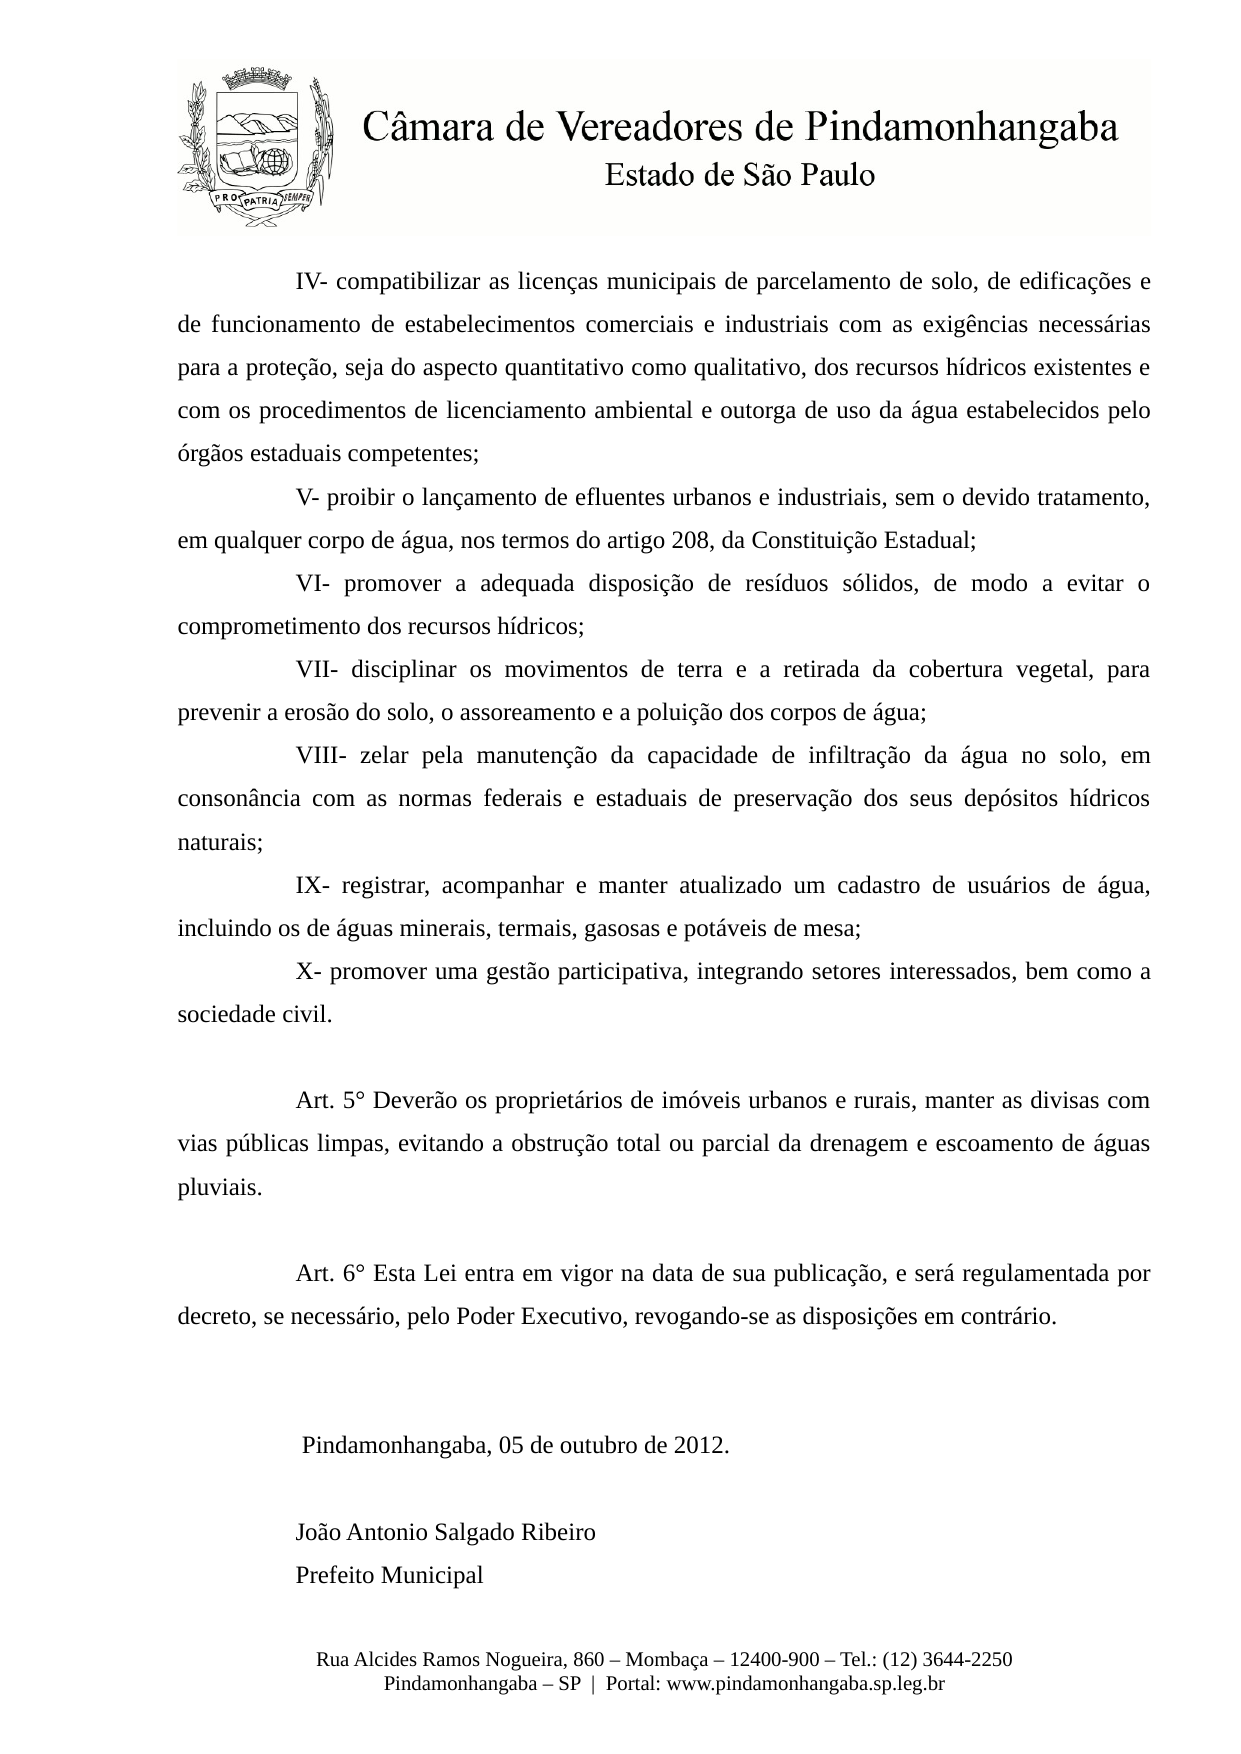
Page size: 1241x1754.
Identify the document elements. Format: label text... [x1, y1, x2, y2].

text IV- compatibilizar as licenças municipais de parcelamento de solo, de edificações e de funcionamento de estabelecimentos comerciais e industriais com as exigências necessárias para a proteção, seja do aspecto quantitativo como qualitativo, dos recursos hídricos existentes e com os procedimentos de licenciamento ambiental e outorga de uso da água estabelecidos pelo órgãos estaduais competentes; [177, 266, 1152, 467]
text VIII- zelar pela manutenção da capacidade de infiltração da água no solo, em consonância com as normas federais e estaduais de preservação dos seus depósitos hídricos naturais; [177, 740, 1152, 855]
text V- proibir o lançamento de efluentes urbanos e industriais, sem o devido tratamento, em qualquer corpo de água, nos termos do artigo 208, da Constituição Estadual; [177, 482, 1152, 553]
text Art. 5° Deverão os proprietários de imóveis urbanos e rurais, manter as divisas com vias públicas limpas, evitando a obstrução total ou parcial da drenagem e escoamento de águas pluviais. [177, 1085, 1152, 1200]
text VI- promover a adequada disposição de resíduos sólidos, de modo a evitar o comprometimento dos recursos hídricos; [177, 568, 1152, 640]
text X- promover uma gestão participativa, integrando setores interessados, bem como a sociedade civil. [177, 956, 1152, 1028]
text IX- registrar, acompanhar e manter atualizado um cadastro de usuários de água, incluindo os de águas minerais, termais, gasosas e potáveis de mesa; [177, 870, 1152, 942]
picture [177, 59, 1152, 236]
text Pindamonhangaba, 05 de outubro de 2012. [177, 1430, 1152, 1459]
text Art. 6° Esta Lei entra em vigor na data de sua publicação, e será regulamentada por decreto, se necessário, pelo Poder Executivo, revogando-se as disposições em contrário. [177, 1258, 1152, 1330]
text João Antonio Salgado Ribeiro [177, 1517, 1152, 1545]
text VII- disciplinar os movimentos de terra e a retirada da cobertura vegetal, para prevenir a erosão do solo, o assoreamento e a poluição dos corpos de água; [177, 654, 1152, 726]
text Prefeito Municipal [177, 1560, 1152, 1588]
